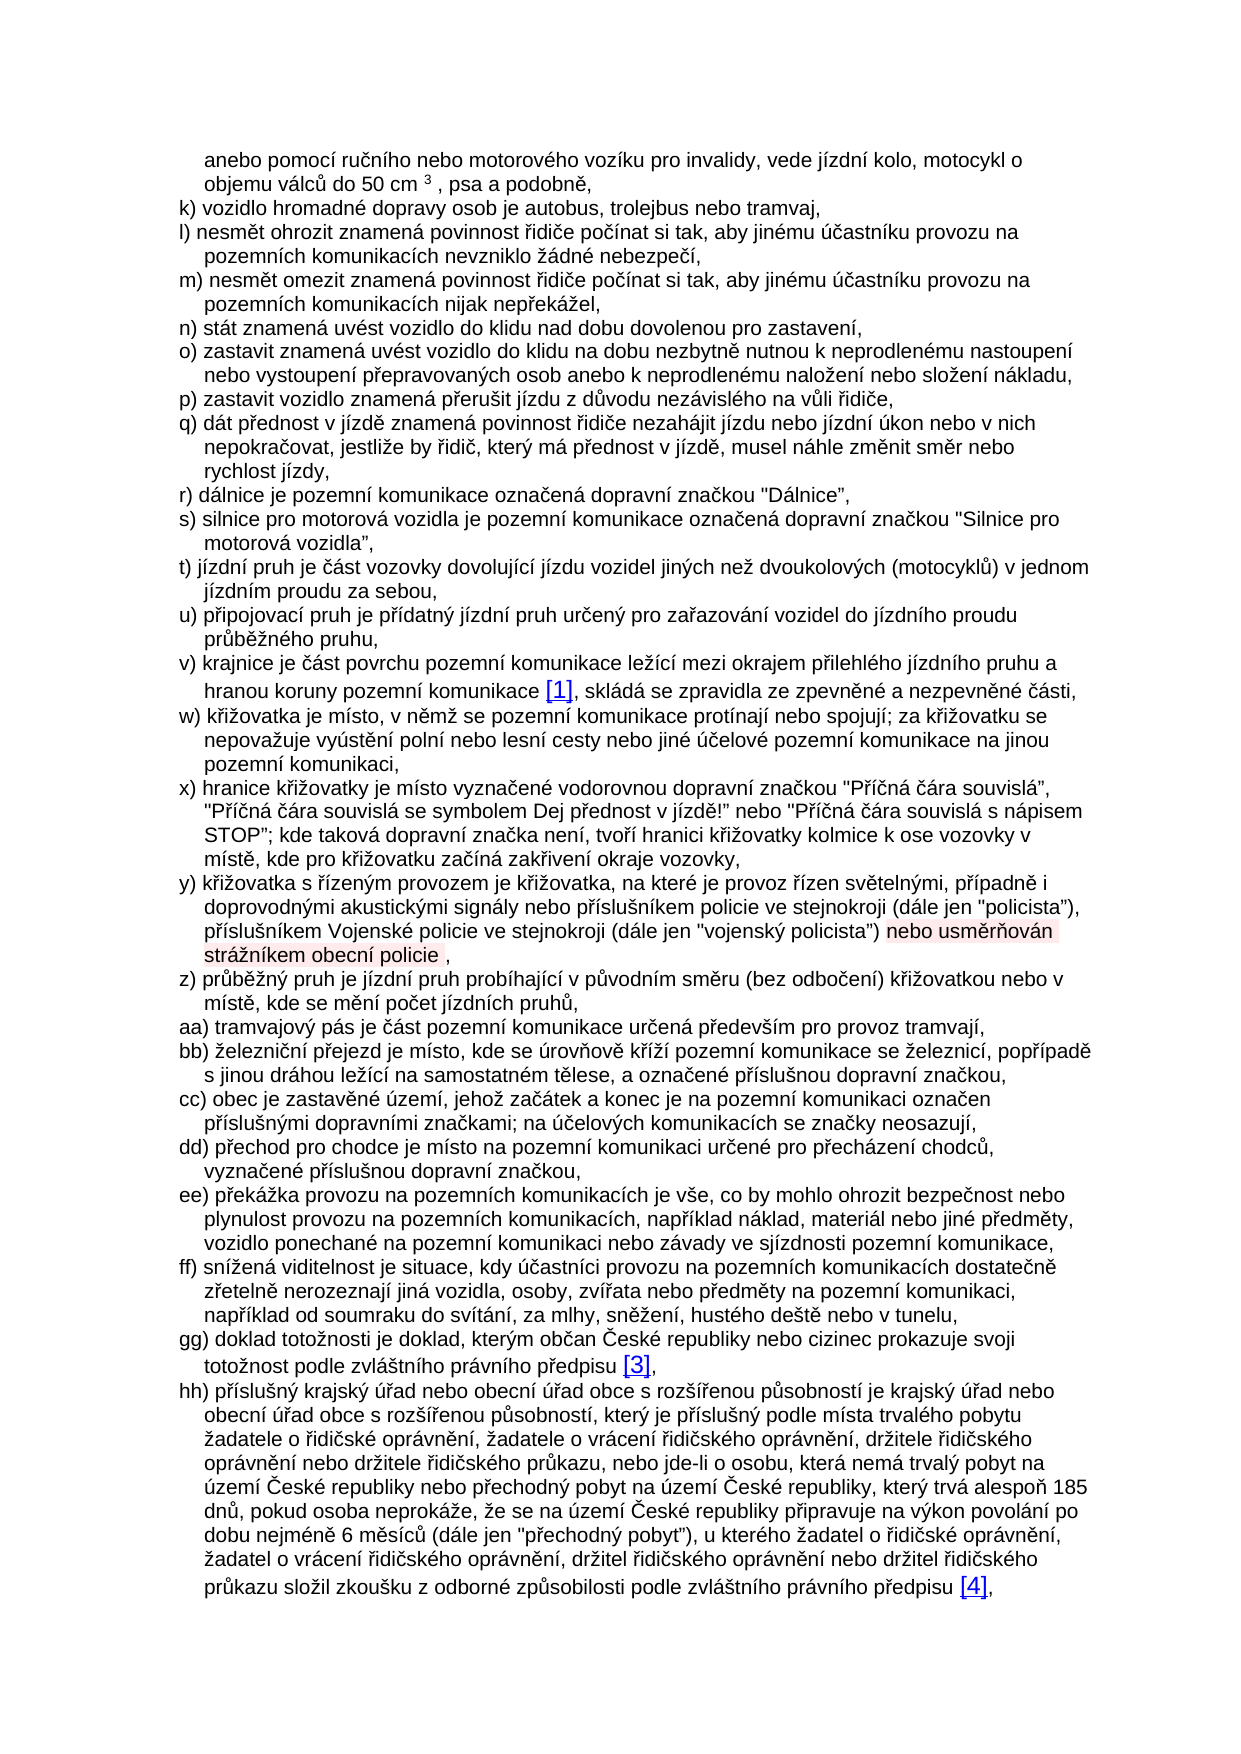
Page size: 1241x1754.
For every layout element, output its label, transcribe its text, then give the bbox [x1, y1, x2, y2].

text t) jízdní pruh je část vozovky dovolující jízdu vozidel jiných než dvoukolových (motocyklů) v jednom jízdním proudu za sebou, [179, 555, 1093, 603]
text ff) snížená viditelnost je situace, kdy účastníci provozu na pozemních komunikacích dostatečně zřetelně nerozeznají jiná vozidla, osoby, zvířata nebo předměty na pozemní komunikaci, například od soumraku do svítání, za mlhy, sněžení, hustého deště nebo v tunelu, [179, 1254, 1093, 1326]
text u) připojovací pruh je přídatný jízdní pruh určený pro zařazování vozidel do jízdního proudu průběžného pruhu, [179, 603, 1093, 651]
text w) křižovatka je místo, v němž se pozemní komunikace protínají nebo spojují; za křižovatku se nepovažuje vyústění polní nebo lesní cesty nebo jiné účelové pozemní komunikace na jinou pozemní komunikaci, [179, 703, 1093, 775]
text n) stát znamená uvést vozidlo do klidu nad dobu dovolenou pro zastavení, [179, 315, 1093, 339]
text p) zastavit vozidlo znamená přerušit jízdu z důvodu nezávislého na vůli řidiče, [179, 387, 1093, 411]
text aa) tramvajový pás je část pozemní komunikace určená především pro provoz tramvají, [179, 1015, 1093, 1039]
text cc) obec je zastavěné území, jehož začátek a konec je na pozemní komunikaci označen příslušnými dopravními značkami; na účelových komunikacích se značky neosazují, [179, 1087, 1093, 1135]
text anebo pomocí ručního nebo motorového vozíku pro invalidy, vede jízdní kolo, motocykl o objemu válců do 50 cm 3 , psa a podobně, [179, 148, 1093, 196]
text r) dálnice je pozemní komunikace označená dopravní značkou "Dálnice”, [179, 483, 1093, 507]
text s) silnice pro motorová vozidla je pozemní komunikace označená dopravní značkou "Silnice pro motorová vozidla”, [179, 507, 1093, 555]
text l) nesmět ohrozit znamená povinnost řidiče počínat si tak, aby jinému účastníku provozu na pozemních komunikacích nevzniklo žádné nebezpečí, [179, 219, 1093, 267]
text v) krajnice je část povrchu pozemní komunikace ležící mezi okrajem přilehlého jízdního pruhu a hranou koruny pozemní komunikace [1], skládá se zpravidla ze zpevněné a nezpevněné části, [179, 651, 1093, 703]
text k) vozidlo hromadné dopravy osob je autobus, trolejbus nebo tramvaj, [179, 196, 1093, 219]
text z) průběžný pruh je jízdní pruh probíhající v původním směru (bez odbočení) křižovatkou nebo v místě, kde se mění počet jízdních pruhů, [179, 967, 1093, 1015]
text x) hranice křižovatky je místo vyznačené vodorovnou dopravní značkou "Příčná čára souvislá”, "Příčná čára souvislá se symbolem Dej přednost v jízdě!” nebo "Příčná čára souvislá s nápisem STOP”; kde taková dopravní značka není, tvoří hranici křižovatky kolmice k ose vozovky v místě, kde pro křižovatku začíná zakřivení okraje vozovky, [179, 775, 1093, 871]
text m) nesmět omezit znamená povinnost řidiče počínat si tak, aby jinému účastníku provozu na pozemních komunikacích nijak nepřekážel, [179, 267, 1093, 315]
text o) zastavit znamená uvést vozidlo do klidu na dobu nezbytně nutnou k neprodlenému nastoupení nebo vystoupení přepravovaných osob anebo k neprodlenému naložení nebo složení nákladu, [179, 339, 1093, 387]
text y) křižovatka s řízeným provozem je křižovatka, na které je provoz řízen světelnými, případně i doprovodnými akustickými signály nebo příslušníkem policie ve stejnokroji (dále jen "policista”), příslušníkem Vojenské policie ve stejnokroji (dále jen "vojenský policista”) nebo usměrňován strážníkem obecní policie , [179, 871, 1093, 967]
text bb) železniční přejezd je místo, kde se úrovňově kříží pozemní komunikace se železnicí, popřípadě s jinou dráhou ležící na samostatném tělese, a označené příslušnou dopravní značkou, [179, 1039, 1093, 1087]
text hh) příslušný krajský úřad nebo obecní úřad obce s rozšířenou působností je krajský úřad nebo obecní úřad obce s rozšířenou působností, který je příslušný podle místa trvalého pobytu žadatele o řidičské oprávnění, žadatele o vrácení řidičského oprávnění, držitele řidičského oprávnění nebo držitele řidičského průkazu, nebo jde-li o osobu, která nemá trvalý pobyt na území České republiky nebo přechodný pobyt na území České republiky, který trvá alespoň 185 dnů, pokud osoba neprokáže, že se na území České republiky připravuje na výkon povolání po dobu nejméně 6 měsíců (dále jen "přechodný pobyt”), u kterého žadatel o řidičské oprávnění, žadatel o vrácení řidičského oprávnění, držitel řidičského oprávnění nebo držitel řidičského průkazu složil zkoušku z odborné způsobilosti podle zvláštního právního předpisu [4], [179, 1379, 1093, 1599]
text dd) přechod pro chodce je místo na pozemní komunikaci určené pro přecházení chodců, vyznačené příslušnou dopravní značkou, [179, 1135, 1093, 1183]
text gg) doklad totožnosti je doklad, kterým občan České republiky nebo cizinec prokazuje svoji totožnost podle zvláštního právního předpisu [3], [179, 1326, 1093, 1379]
text q) dát přednost v jízdě znamená povinnost řidiče nezahájit jízdu nebo jízdní úkon nebo v nich nepokračovat, jestliže by řidič, který má přednost v jízdě, musel náhle změnit směr nebo rychlost jízdy, [179, 411, 1093, 483]
text ee) překážka provozu na pozemních komunikacích je vše, co by mohlo ohrozit bezpečnost nebo plynulost provozu na pozemních komunikacích, například náklad, materiál nebo jiné předměty, vozidlo ponechané na pozemní komunikaci nebo závady ve sjízdnosti pozemní komunikace, [179, 1183, 1093, 1254]
